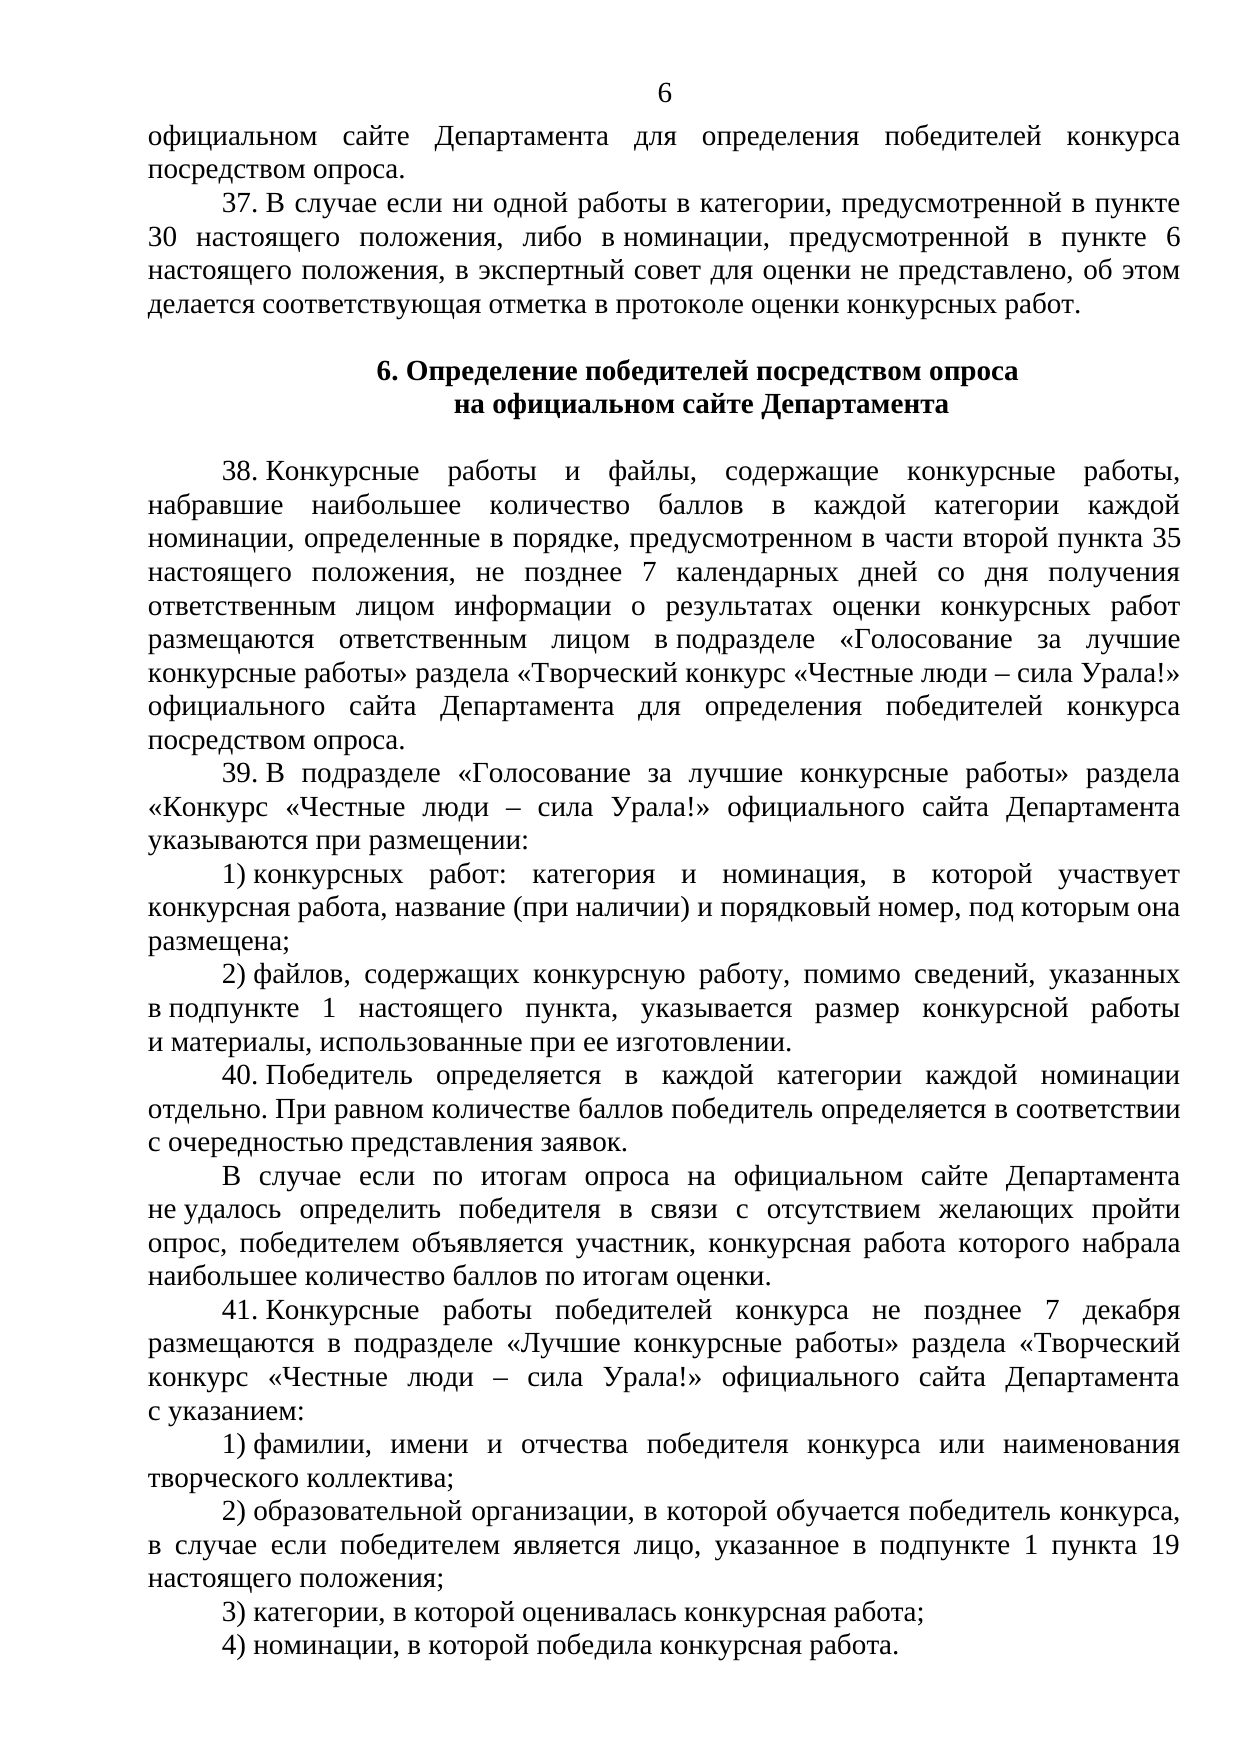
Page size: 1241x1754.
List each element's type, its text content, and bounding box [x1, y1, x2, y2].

text 4) номинации, в которой победила конкурсная работа. [148, 1627, 1181, 1661]
text 39. В подразделе «Голосование за лучшие конкурсные работы» раздела «Конкурс «Честные люди – сила Урала!» официального сайта Департамента указываются при размещении: [148, 755, 1181, 856]
text В случае если по итогам опроса на официальном сайте Департамента не удалось определить победителя в связи с отсутствием желающих пройти опрос, победителем объявляется участник, конкурсная работа которого набрала наибольшее количество баллов по итогам оценки. [148, 1158, 1181, 1292]
text 1) фамилии, имени и отчества победителя конкурса или наименования творческого коллектива; [148, 1426, 1181, 1493]
text официальном сайте Департамента для определения победителей конкурса посредством опроса. [148, 118, 1181, 185]
text 37. В случае если ни одной работы в категории, предусмотренной в пункте 30 настоящего положения, либо в номинации, предусмотренной в пункте 6 настоящего положения, в экспертный совет для оценки не представлено, об этом делается соответствующая отметка в протоколе оценки конкурсных работ. [148, 185, 1181, 319]
text 41. Конкурсные работы победителей конкурса не позднее 7 декабря размещаются в подразделе «Лучшие конкурсные работы» раздела «Творческий конкурс «Честные люди – сила Урала!» официального сайта Департамента с указанием: [148, 1292, 1181, 1426]
text 6. Определение победителей посредством опроса [148, 353, 1181, 386]
text 38. Конкурсные работы и файлы, содержащие конкурсные работы, набравшие наибольшее количество баллов в каждой категории каждой номинации, определенные в порядке, предусмотренном в части второй пункта 35 настоящего положения, не позднее 7 календарных дней со дня получения ответственным лицом информации о результатах оценки конкурсных работ размещаются ответственным лицом в подразделе «Голосование за лучшие конкурсные работы» раздела «Творческий конкурс «Честные люди – сила Урала!» официального сайта Департамента для определения победителей конкурса посредством опроса. [148, 453, 1181, 755]
text 3) категории, в которой оценивалась конкурсная работа; [148, 1594, 1181, 1627]
text на официальном сайте Департамента [148, 386, 1181, 420]
text 2) образовательной организации, в которой обучается победитель конкурса, в случае если победителем является лицо, указанное в подпункте 1 пункта 19 настоящего положения; [148, 1493, 1181, 1594]
text 2) файлов, содержащих конкурсную работу, помимо сведений, указанных в подпункте 1 настоящего пункта, указывается размер конкурсной работы и материалы, использованные при ее изготовлении. [148, 957, 1181, 1057]
text 40. Победитель определяется в каждой категории каждой номинации отдельно. При равном количестве баллов победитель определяется в соответствии с очередностью представления заявок. [148, 1057, 1181, 1158]
text 1) конкурсных работ: категория и номинация, в которой участвует конкурсная работа, название (при наличии) и порядковый номер, под которым она размещена; [148, 856, 1181, 957]
